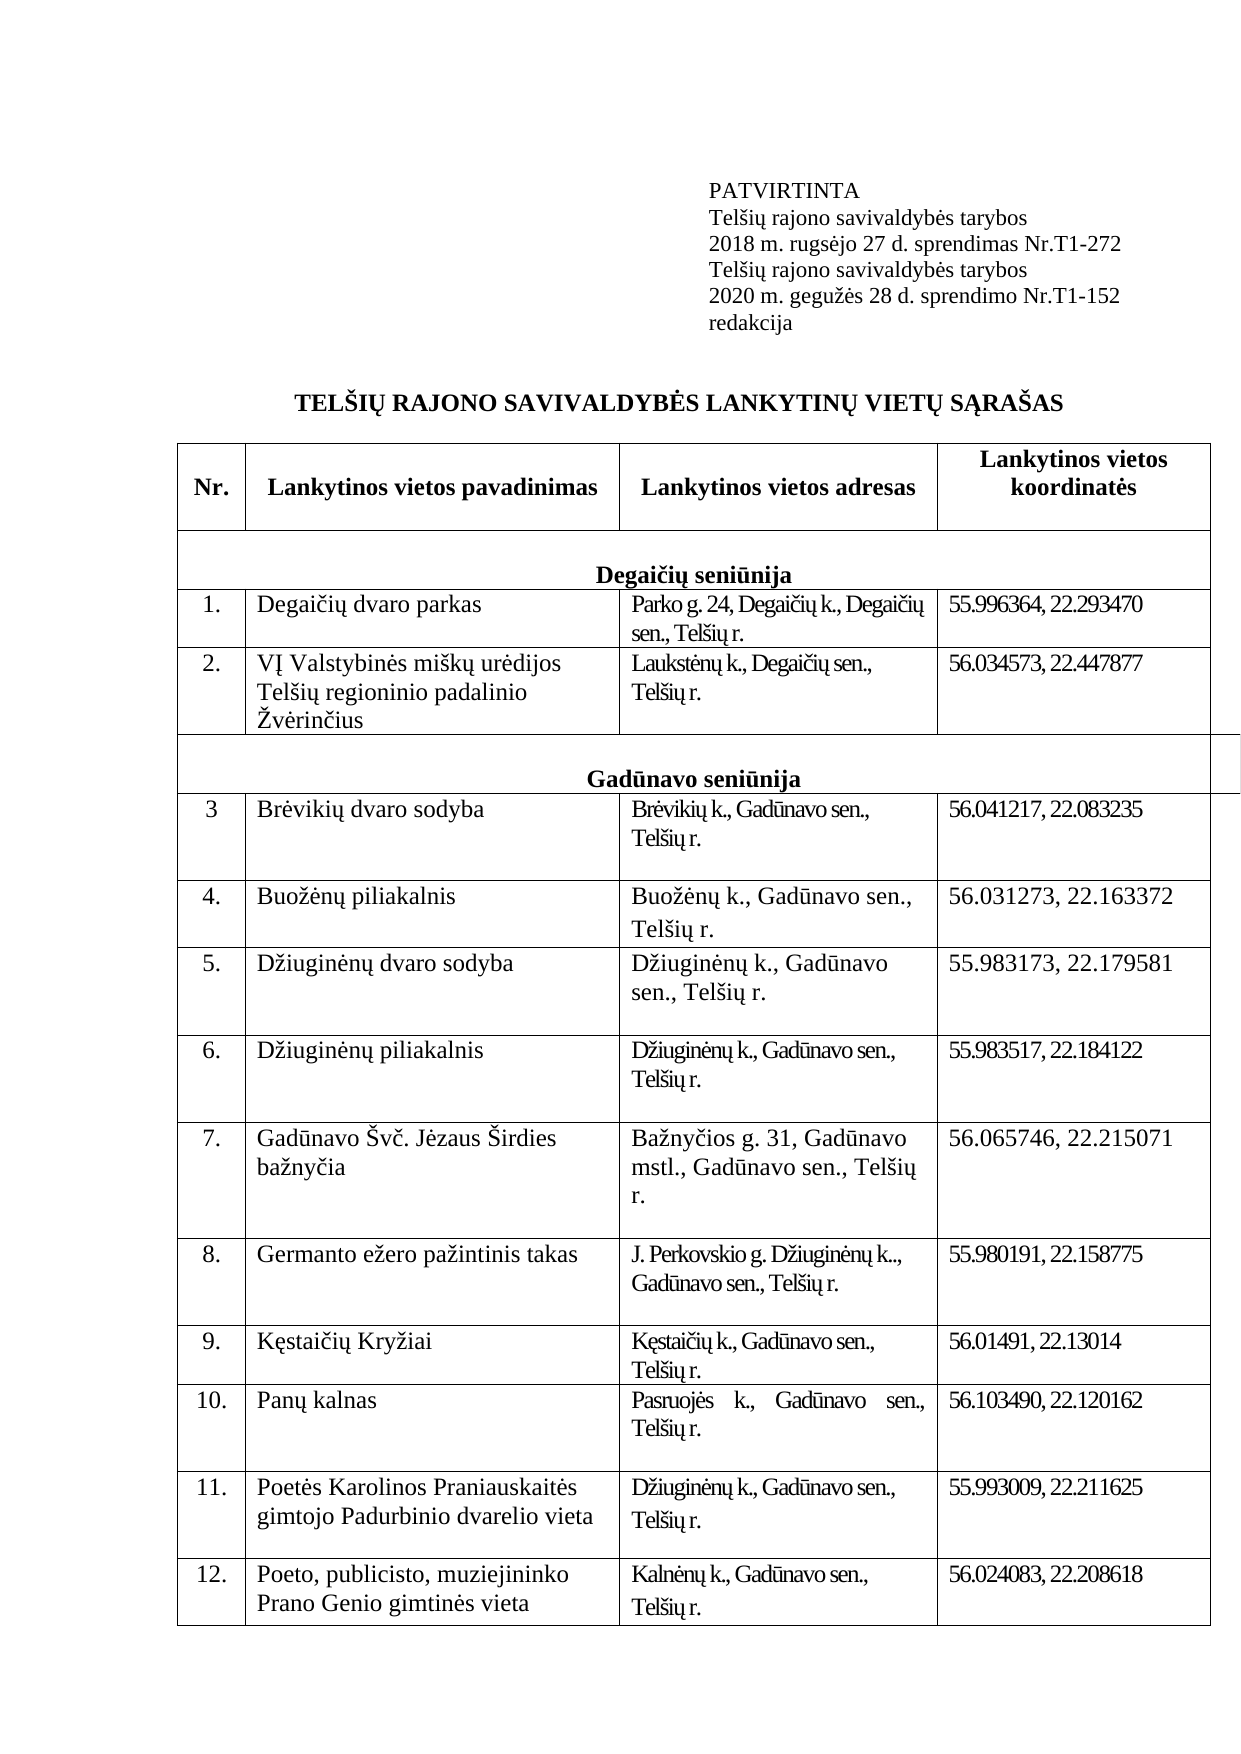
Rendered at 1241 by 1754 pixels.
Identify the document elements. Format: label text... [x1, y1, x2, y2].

table_cell [1211, 1471, 1240, 1558]
table_cell [1211, 1238, 1240, 1325]
table_cell [1211, 1325, 1240, 1384]
table_cell 55.980191, 22.158775 [938, 1239, 1210, 1325]
table_cell 7. [178, 1123, 245, 1238]
table_cell Germanto ežero pažintinis takas [246, 1239, 619, 1325]
table_cell [1211, 1035, 1240, 1122]
table_cell Džiuginėnų k., Gadūnavo sen., Telšių r. [620, 1036, 937, 1122]
table_cell 1. [178, 590, 245, 647]
table_cell Džiuginėnų piliakalnis [246, 1036, 619, 1122]
text PATVIRTINTA [709, 177, 1181, 203]
table_cell [1211, 880, 1240, 947]
table_cell 55.993009, 22.211625 [938, 1472, 1210, 1558]
table_cell [1211, 530, 1240, 588]
table_cell [1211, 589, 1240, 647]
table_cell Kęstaičių Kryžiai [246, 1326, 619, 1384]
table_header Lankytinos vietos koordinatės [938, 444, 1210, 530]
table_cell 56.031273, 22.163372 [938, 881, 1210, 947]
text 2018 m. rugsėjo 27 d. sprendimas Nr.T1-272 [709, 230, 1181, 256]
table_cell J. Perkovskio g. Džiuginėnų k.., Gadūnavo sen., Telšių r. [620, 1239, 937, 1325]
table_cell 56.01491, 22.13014 [938, 1326, 1210, 1384]
table_cell 55.996364, 22.293470 [938, 590, 1210, 647]
table_cell 2. [178, 648, 245, 734]
table_cell [1211, 735, 1240, 793]
table_cell 3 [178, 794, 245, 880]
text Telšių rajono savivaldybės tarybos [709, 256, 1181, 283]
table_cell Džiuginėnų dvaro sodyba [246, 948, 619, 1034]
table_cell [1211, 1558, 1240, 1625]
table_cell [1211, 1384, 1240, 1471]
table_cell [1211, 794, 1240, 880]
table_cell [1211, 947, 1240, 1034]
table_cell 9. [178, 1326, 245, 1384]
table_cell Laukstėnų k., Degaičių sen., Telšių r. [620, 648, 937, 734]
table_cell [1211, 1122, 1240, 1238]
table_cell Parko g. 24, Degaičių k., Degaičių sen., Telšių r. [620, 590, 937, 647]
table_cell 6. [178, 1036, 245, 1122]
table_cell Buožėnų k., Gadūnavo sen., Telšių r. [620, 881, 937, 947]
table_cell Brėvikių dvaro sodyba [246, 794, 619, 880]
table_cell 5. [178, 948, 245, 1034]
table_header [1211, 443, 1240, 530]
table_cell 10. [178, 1385, 245, 1471]
table_cell 11. [178, 1472, 245, 1558]
table_cell Degaičių seniūnija [178, 531, 1210, 588]
table_cell VĮ Valstybinės miškų urėdijos Telšių regioninio padalinio Žvėrinčius [246, 648, 619, 734]
table_header Lankytinos vietos adresas [620, 444, 937, 530]
table_cell Buožėnų piliakalnis [246, 881, 619, 947]
table_cell [1211, 647, 1240, 734]
text redakcija [709, 309, 1181, 335]
text TELŠIŲ RAJONO SAVIVALDYBĖS LANKYTINŲ VIETŲ SĄRAŠAS [177, 388, 1181, 417]
table_cell Panų kalnas [246, 1385, 619, 1471]
text Telšių rajono savivaldybės tarybos [709, 203, 1181, 230]
text 2020 m. gegužės 28 d. sprendimo Nr.T1-152 [709, 283, 1181, 309]
table_cell Gadūnavo seniūnija [178, 735, 1210, 793]
table_cell Degaičių dvaro parkas [246, 590, 619, 647]
table_cell Džiuginėnų k., Gadūnavo sen., Telšių r. [620, 948, 937, 1034]
table_cell 56.065746, 22.215071 [938, 1123, 1210, 1238]
table_cell 56.041217, 22.083235 [938, 794, 1210, 880]
table_cell Kalnėnų k., Gadūnavo sen., Telšių r. [620, 1559, 937, 1625]
table_cell 55.983173, 22.179581 [938, 948, 1210, 1034]
table_cell 8. [178, 1239, 245, 1325]
table_cell Poeto, publicisto, muziejininko Prano Genio gimtinės vieta [246, 1559, 619, 1625]
table_cell Brėvikių k., Gadūnavo sen., Telšių r. [620, 794, 937, 880]
table_cell Bažnyčios g. 31, Gadūnavo mstl., Gadūnavo sen., Telšių r. [620, 1123, 937, 1238]
table_cell 56.034573, 22.447877 [938, 648, 1210, 734]
table_header Lankytinos vietos pavadinimas [246, 444, 619, 530]
table_cell 12. [178, 1559, 245, 1625]
table_cell Pasruojės k., Gadūnavo sen., Telšių r. [620, 1385, 937, 1471]
table_cell Gadūnavo Švč. Jėzaus Širdies bažnyčia [246, 1123, 619, 1238]
table_cell 56.024083, 22.208618 [938, 1559, 1210, 1625]
table_cell 55.983517, 22.184122 [938, 1036, 1210, 1122]
table_cell Kęstaičių k., Gadūnavo sen., Telšių r. [620, 1326, 937, 1384]
table_cell 4. [178, 881, 245, 947]
table_cell 56.103490, 22.120162 [938, 1385, 1210, 1471]
table_cell Džiuginėnų k., Gadūnavo sen., Telšių r. [620, 1472, 937, 1558]
table_header Nr. [178, 444, 245, 530]
table_cell Poetės Karolinos Praniauskaitės gimtojo Padurbinio dvarelio vieta [246, 1472, 619, 1558]
